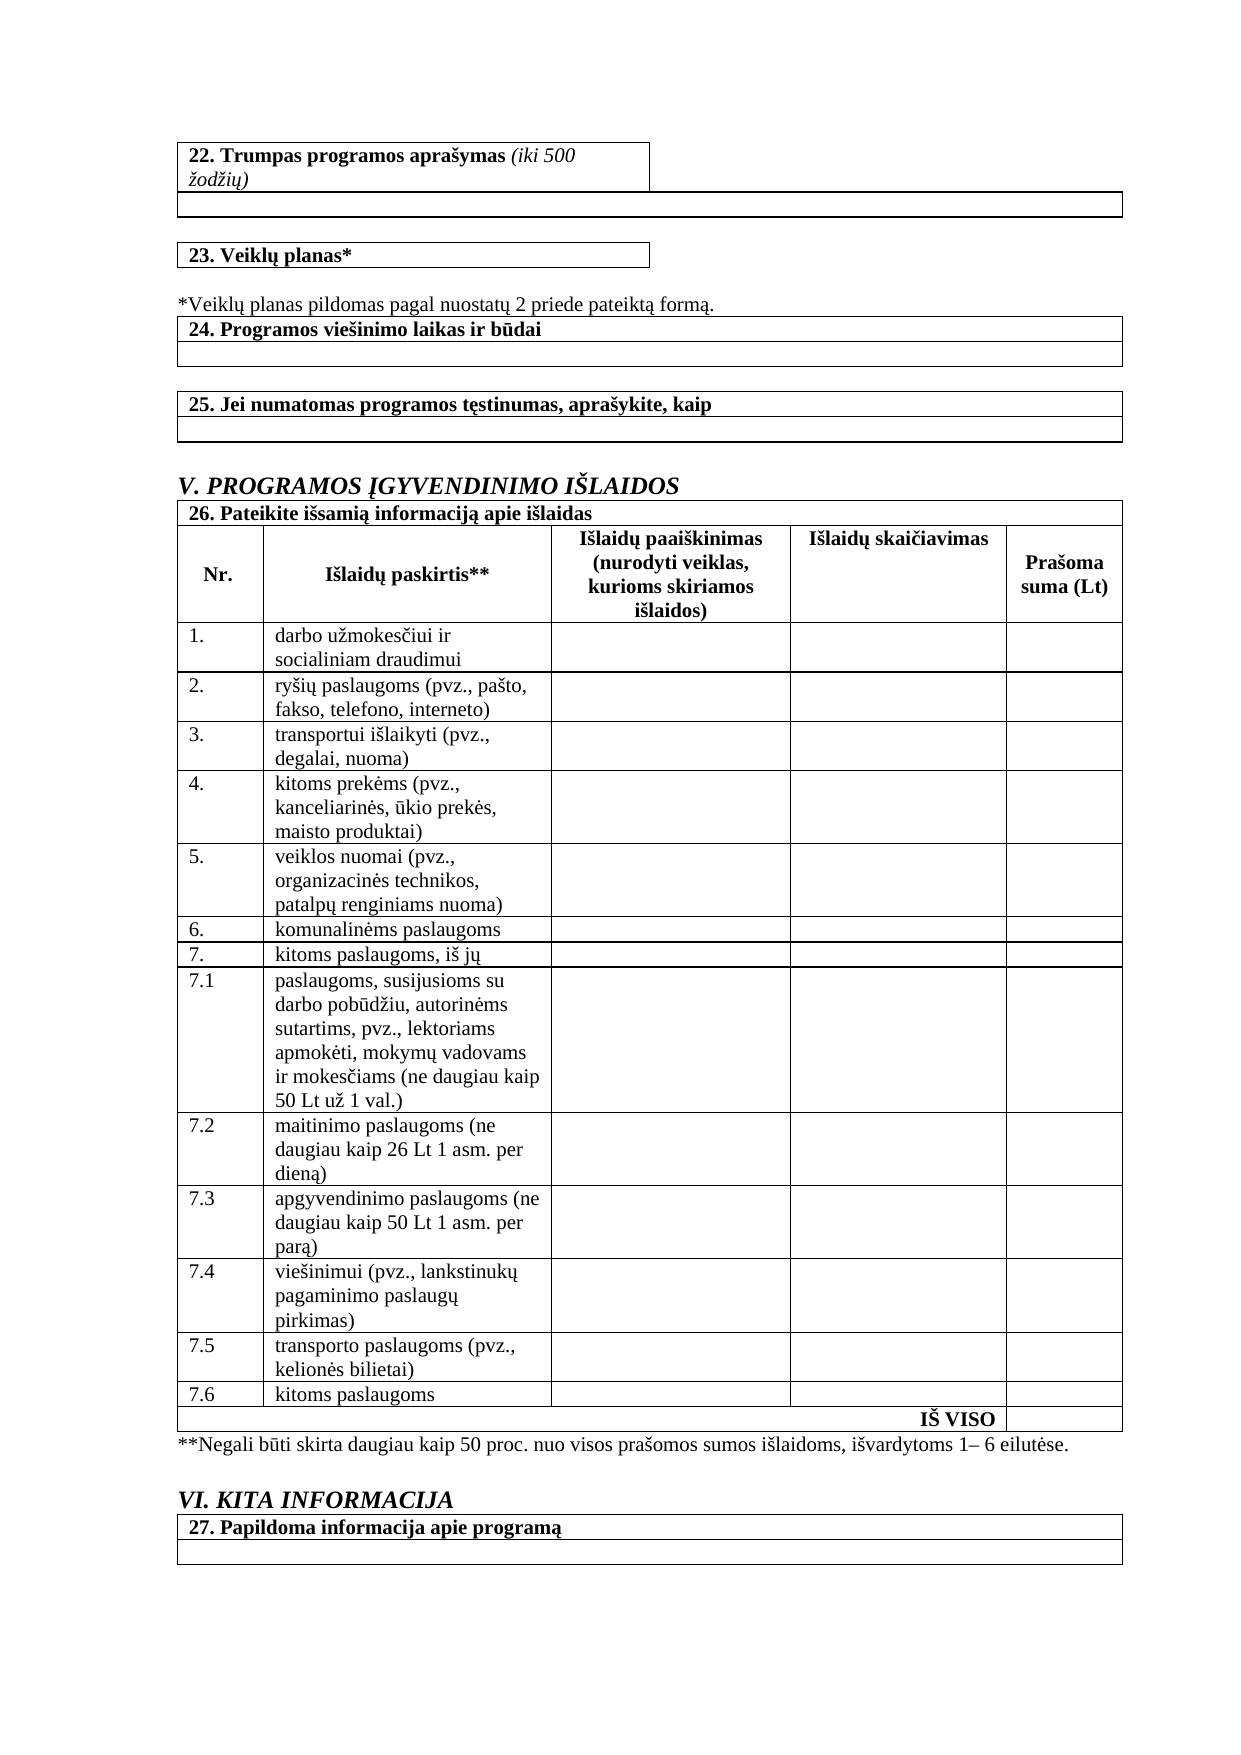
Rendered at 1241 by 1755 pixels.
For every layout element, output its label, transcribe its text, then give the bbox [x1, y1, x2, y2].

table_cell [552, 1333, 790, 1381]
table_cell [1007, 917, 1122, 941]
table_cell 7.3 [178, 1186, 263, 1258]
table_cell 6. [178, 917, 263, 941]
table_cell [791, 771, 1006, 843]
table_cell [1007, 1259, 1122, 1332]
table_cell kitoms paslaugoms [264, 1382, 551, 1406]
table_cell [1007, 722, 1122, 770]
table_cell 1. [178, 623, 263, 671]
table_cell [1007, 673, 1122, 721]
table_cell [552, 673, 790, 721]
table_cell [791, 1113, 1006, 1185]
table_cell 7. [178, 943, 263, 966]
table_cell [552, 1259, 790, 1332]
table_cell 7.1 [178, 968, 263, 1112]
table_header 27. Papildoma informacija apie programą [178, 1515, 1122, 1539]
table_cell [1007, 1333, 1122, 1381]
table_cell 7.4 [178, 1259, 263, 1332]
table_cell ryšių paslaugoms (pvz., pašto, fakso, telefono, interneto) [264, 673, 551, 721]
table_cell [552, 1382, 790, 1406]
table_cell [1007, 1407, 1122, 1431]
table_header 22. Trumpas programos aprašymas (iki 500 žodžių) [178, 143, 649, 191]
table_cell IŠ VISO [791, 1407, 1006, 1431]
table_cell [1007, 968, 1122, 1112]
table_cell 3. [178, 722, 263, 770]
table_cell Nr. [178, 526, 263, 622]
table_cell [178, 342, 1122, 366]
table_cell veiklos nuomai (pvz., organizacinės technikos, patalpų renginiams nuoma) [264, 844, 551, 916]
table_cell paslaugoms, susijusioms su darbo pobūdžiu, autorinėms sutartims, pvz., lektoriams apmokėti, mokymų vadovams ir mokesčiams (ne daugiau kaip 50 Lt už 1 val.) [264, 968, 551, 1112]
table_cell viešinimui (pvz., lankstinukų pagaminimo paslaugų pirkimas) [264, 1259, 551, 1332]
table_cell Išlaidų skaičiavimas [791, 526, 1006, 622]
table_cell [791, 1382, 1006, 1406]
table_cell [1007, 943, 1122, 966]
table_cell maitinimo paslaugoms (ne daugiau kaip 26 Lt 1 asm. per dieną) [264, 1113, 551, 1185]
table_cell 7.5 [178, 1333, 263, 1381]
table_cell [264, 1407, 551, 1431]
table_header 23. Veiklų planas* [178, 243, 649, 267]
table_cell [791, 917, 1006, 941]
table_cell [552, 968, 790, 1112]
table_cell [791, 844, 1006, 916]
table_cell 4. [178, 771, 263, 843]
table_cell komunalinėms paslaugoms [264, 917, 551, 941]
table_cell transportui išlaikyti (pvz., degalai, nuoma) [264, 722, 551, 770]
text V. PROGRAMOS ĮGYVENDINIMO IŠLAIDOS [177, 471, 1122, 500]
table_cell [791, 623, 1006, 671]
table_cell [650, 193, 1122, 216]
table_cell Prašoma suma (Lt) [1007, 526, 1122, 622]
table_cell [1007, 1382, 1122, 1406]
table_cell [791, 722, 1006, 770]
table_cell [552, 623, 790, 671]
table_cell [791, 1259, 1006, 1332]
table_cell Išlaidų paskirtis** [264, 526, 551, 622]
table_cell [1007, 771, 1122, 843]
table_cell [1007, 1186, 1122, 1258]
table_cell [791, 673, 1006, 721]
table_cell [552, 917, 790, 941]
table_cell [552, 844, 790, 916]
table_header [650, 142, 1122, 191]
table_cell darbo užmokesčiui ir socialiniam draudimui [264, 623, 551, 671]
table_cell [178, 1540, 1122, 1564]
table_cell [551, 1407, 791, 1431]
table_cell [178, 193, 649, 216]
table_cell [791, 1333, 1006, 1381]
table_cell [791, 1186, 1006, 1258]
text *Veiklų planas pildomas pagal nuostatų 2 priede pateiktą formą. [177, 292, 1122, 316]
table_cell [552, 1186, 790, 1258]
table_cell [791, 968, 1006, 1112]
table_cell 2. [178, 673, 263, 721]
text **Negali būti skirta daugiau kaip 50 proc. nuo visos prašomos sumos išlaidoms, išvardytoms 1– 6 eilutėse. [177, 1432, 1122, 1456]
table_cell Išlaidų paaiškinimas (nurodyti veiklas, kurioms skiriamos išlaidos) [552, 526, 790, 622]
table_cell [552, 1113, 790, 1185]
table_cell [552, 722, 790, 770]
table_cell transporto paslaugoms (pvz., kelionės bilietai) [264, 1333, 551, 1381]
table_header 26. Pateikite išsamią informaciją apie išlaidas [178, 501, 1122, 525]
table_cell [791, 943, 1006, 966]
table_cell [178, 1407, 263, 1431]
text VI. KITA INFORMACIJA [177, 1485, 1122, 1513]
table_cell [1007, 1113, 1122, 1185]
table_cell 7.2 [178, 1113, 263, 1185]
table_cell [1007, 623, 1122, 671]
table_cell kitoms prekėms (pvz., kanceliarinės, ūkio prekės, maisto produktai) [264, 771, 551, 843]
table_header 24. Programos viešinimo laikas ir būdai [178, 317, 1122, 341]
table_cell [552, 771, 790, 843]
table_cell [178, 417, 1122, 441]
table_header [650, 242, 1122, 267]
table_cell [552, 943, 790, 966]
table_cell 7.6 [178, 1382, 263, 1406]
table_cell 5. [178, 844, 263, 916]
table_cell [1007, 844, 1122, 916]
table_cell kitoms paslaugoms, iš jų [264, 943, 551, 966]
table_cell apgyvendinimo paslaugoms (ne daugiau kaip 50 Lt 1 asm. per parą) [264, 1186, 551, 1258]
table_header 25. Jei numatomas programos tęstinumas, aprašykite, kaip [178, 392, 1122, 416]
